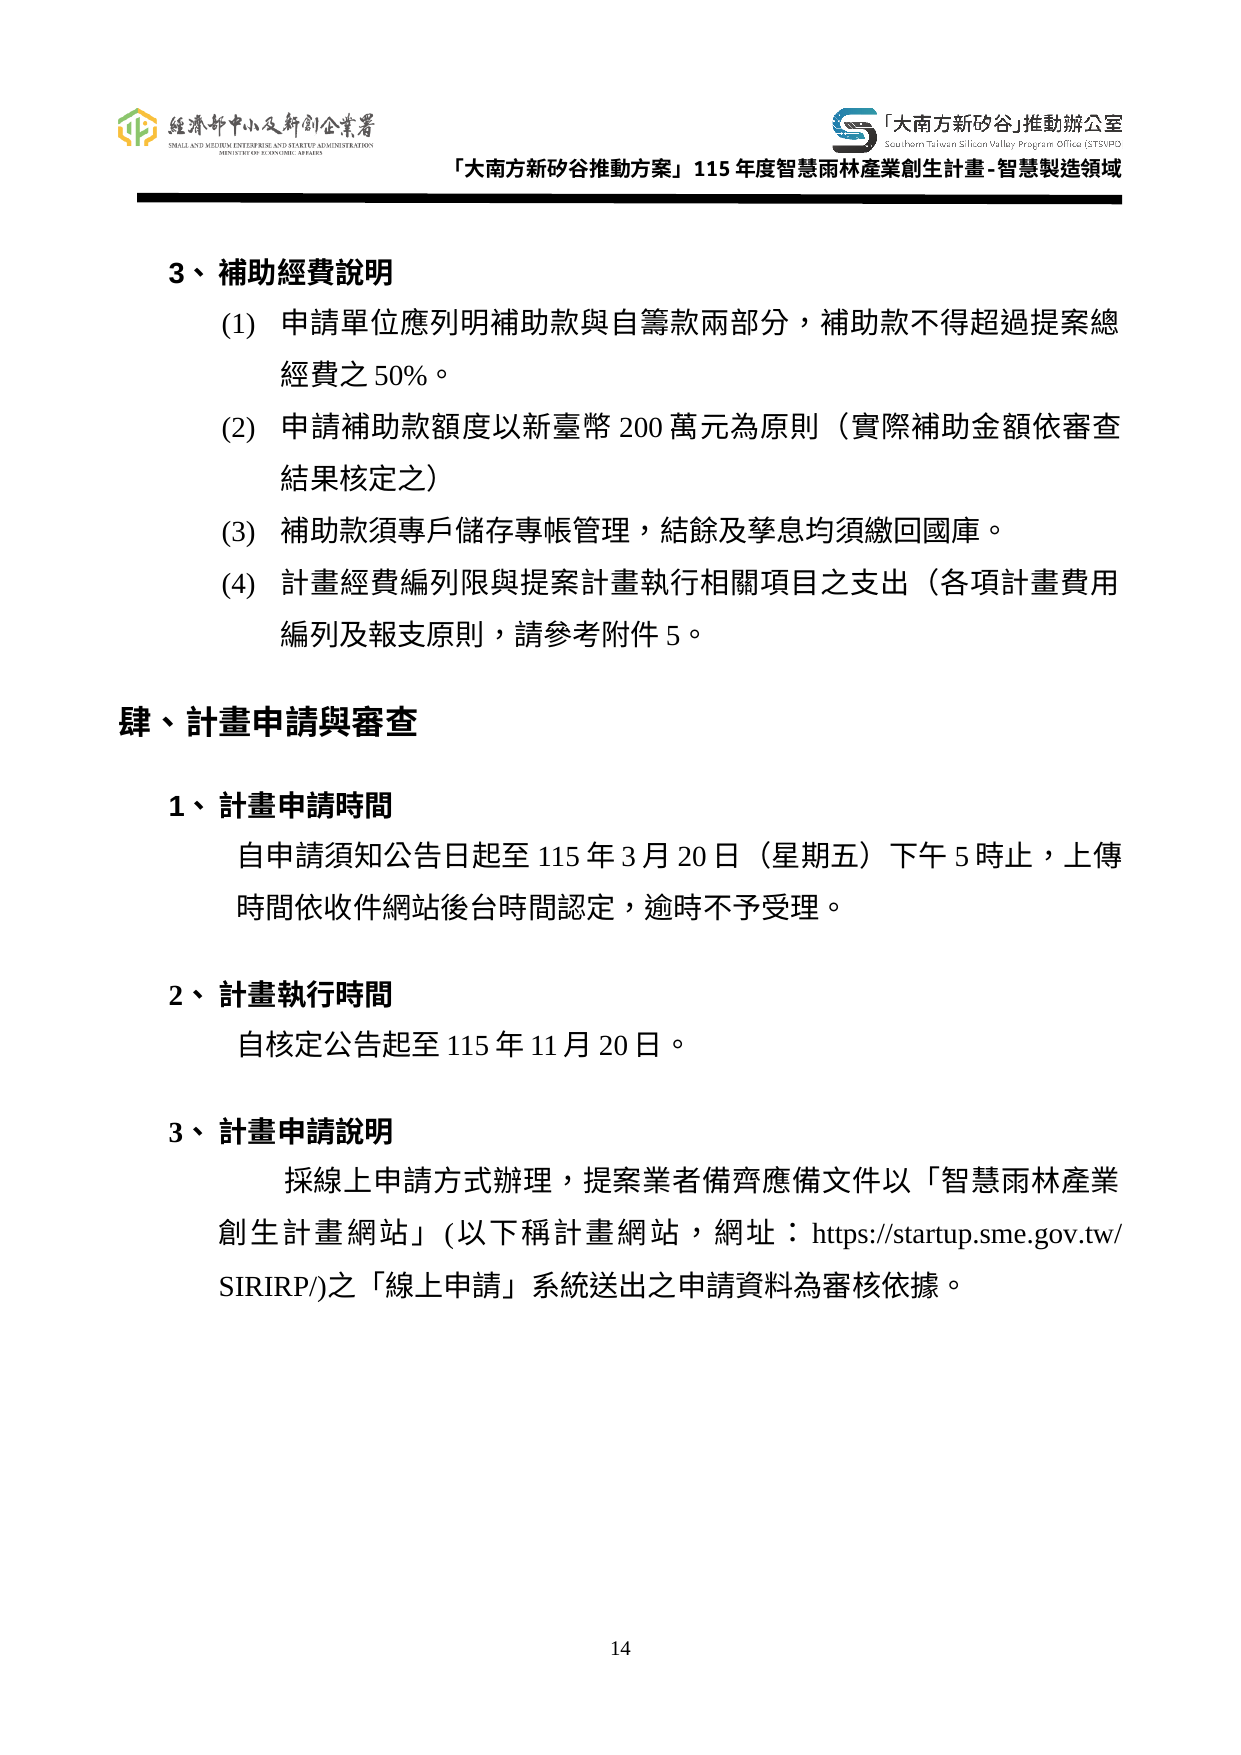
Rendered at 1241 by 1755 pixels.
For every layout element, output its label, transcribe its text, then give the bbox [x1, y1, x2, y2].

list 補助經費說明 [168, 229, 1122, 291]
list 補助款須專戶儲存專帳管理，結餘及孳息均須繳回國庫。 [221, 500, 1122, 552]
text 自申請須知公告日起至115年3月20日（星期五）下午5時止，上傳時間依收件網站後台時間認定，逾時不予受理。 [236, 825, 1122, 929]
list 計畫執行時間 [168, 951, 1122, 1014]
list 計畫申請時間 [168, 762, 1122, 825]
list 計畫經費編列限與提案計畫執行相關項目之支出（各項計畫費用編列及報支原則，請參考附件5。 [221, 552, 1122, 656]
list 申請補助款額度以新臺幣200萬元為原則（實際補助金額依審查結果核定之） [221, 396, 1122, 500]
list 計畫申請與審查 [118, 678, 1122, 741]
list 申請單位應列明補助款與自籌款兩部分，補助款不得超過提案總經費之50%。 [221, 291, 1122, 396]
text 採線上申請方式辦理，提案業者備齊應備文件以「智慧雨林產業創生計畫網站」(以下稱計畫網站，網址：https://startup.sme.gov.tw/SIRIRP/)之「線上申請」系統送出之申請資料為審核依據。 [218, 1150, 1122, 1306]
text 自核定公告起至115年11月20日。 [236, 1014, 1122, 1066]
list 計畫申請說明 [168, 1088, 1122, 1150]
